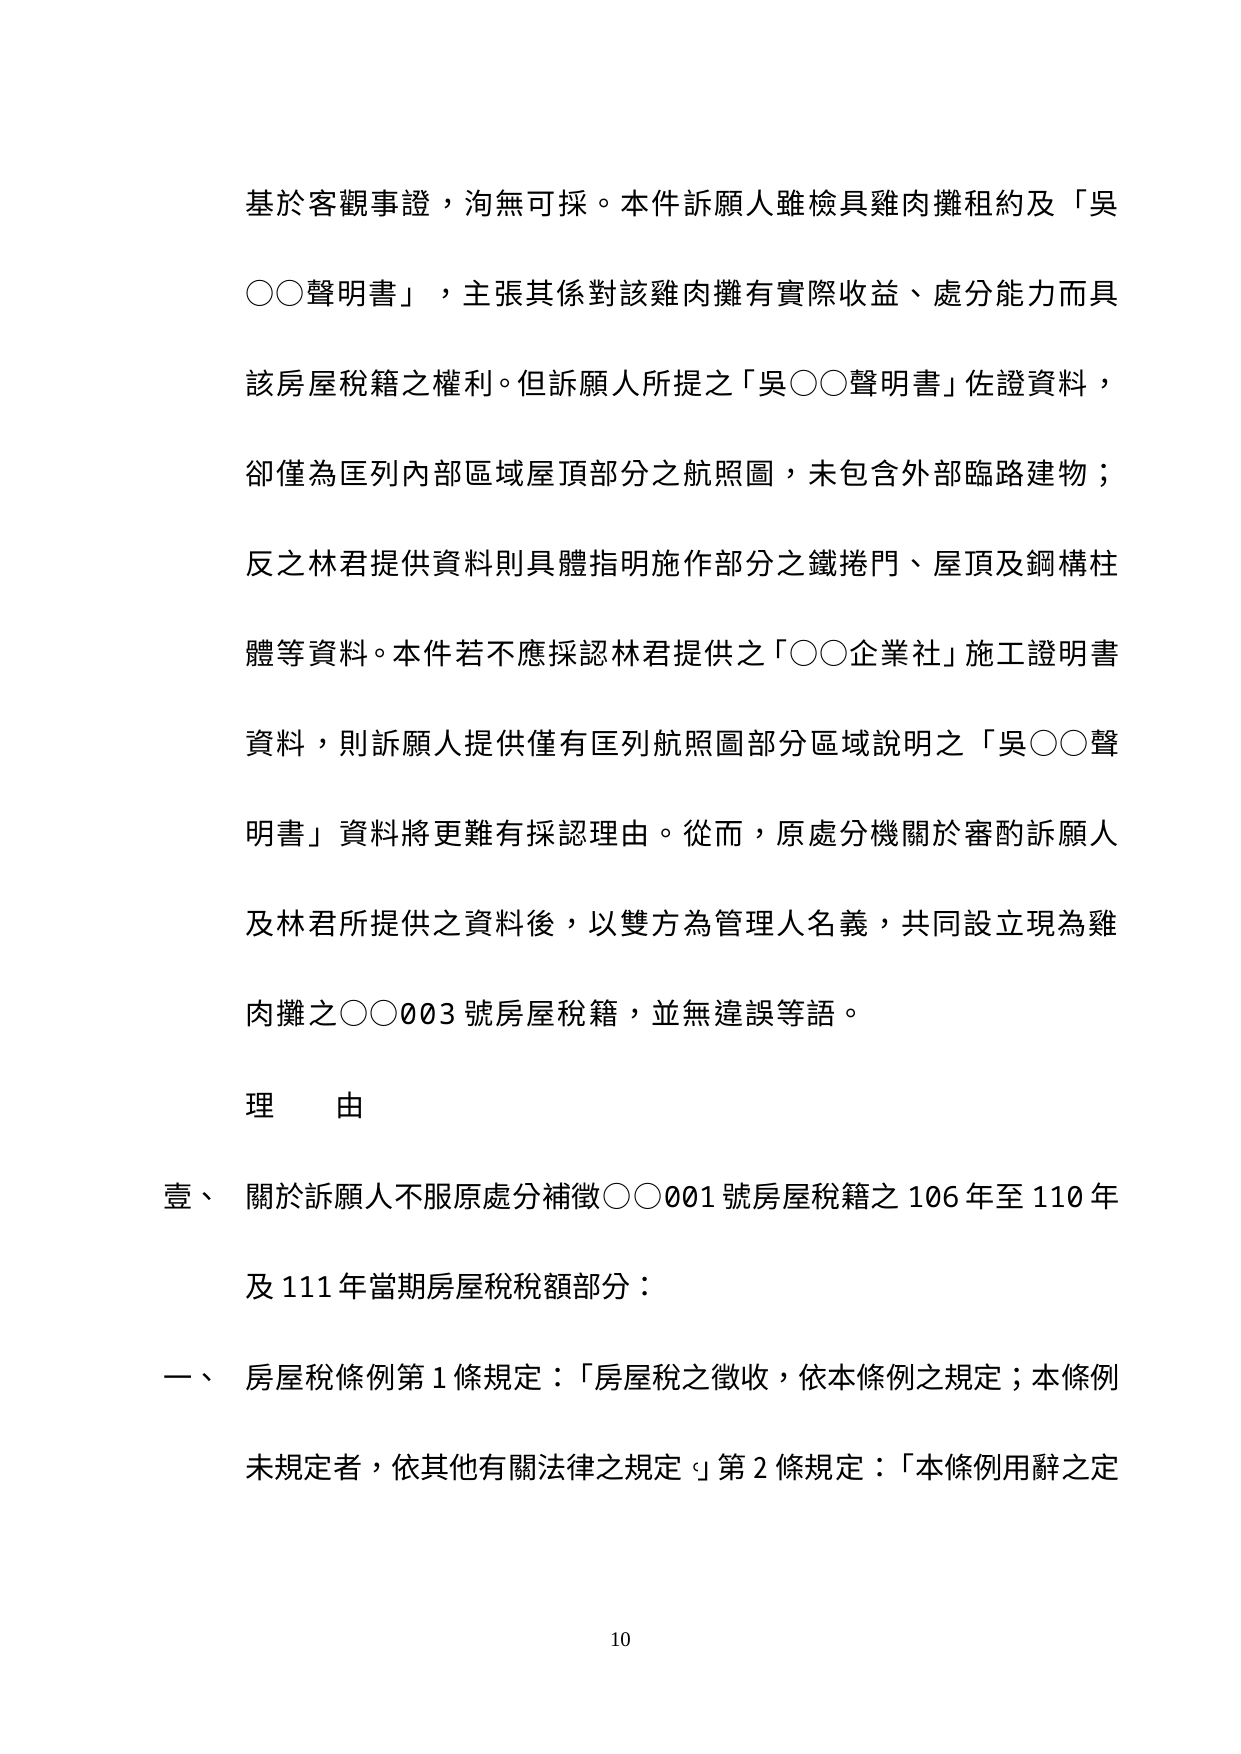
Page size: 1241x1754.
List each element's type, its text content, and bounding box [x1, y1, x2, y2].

table_cell [150, 1066, 234, 1157]
table_cell 關於訴願人不服原處分補徵○○001號房屋稅籍之106年至110年及111年當期房屋稅稅額部分： [234, 1157, 1130, 1338]
table_cell [150, 165, 234, 1066]
table_cell 壹、 [150, 1157, 234, 1338]
table_cell 房屋稅條例第1條規定：「房屋稅之徵收，依本條例之規定；本條例未規定者，依其他有關法律之規定。」第2條規定：「本條例用辭之定 [234, 1338, 1130, 1503]
table_cell 理由 [234, 1066, 376, 1157]
table_cell [376, 1066, 1130, 1157]
table_cell 基於客觀事證，洵無可採。本件訴願人雖檢具雞肉攤租約及「吳○○聲明書」，主張其係對該雞肉攤有實際收益、處分能力而具該房屋稅籍之權利。但訴願人所提之「吳○○聲明書」佐證資料，卻僅為匡列內部區域屋頂部分之航照圖，未包含外部臨路建物；反之林君提供資料則具體指明施作部分之鐵捲門、屋頂及鋼構柱體等資料。本件若不應採認林君提供之「○○企業社」施工證明書資料，則訴願人提供僅有匡列航照圖部分區域說明之「吳○○聲明書」資料將更難有採認理由。從而，原處分機關於審酌訴願人及林君所提供之資料後，以雙方為管理人名義，共同設立現為雞肉攤之○○003號房屋稅籍，並無違誤等語。 [234, 165, 1130, 1066]
table_cell 一、 [150, 1338, 234, 1503]
